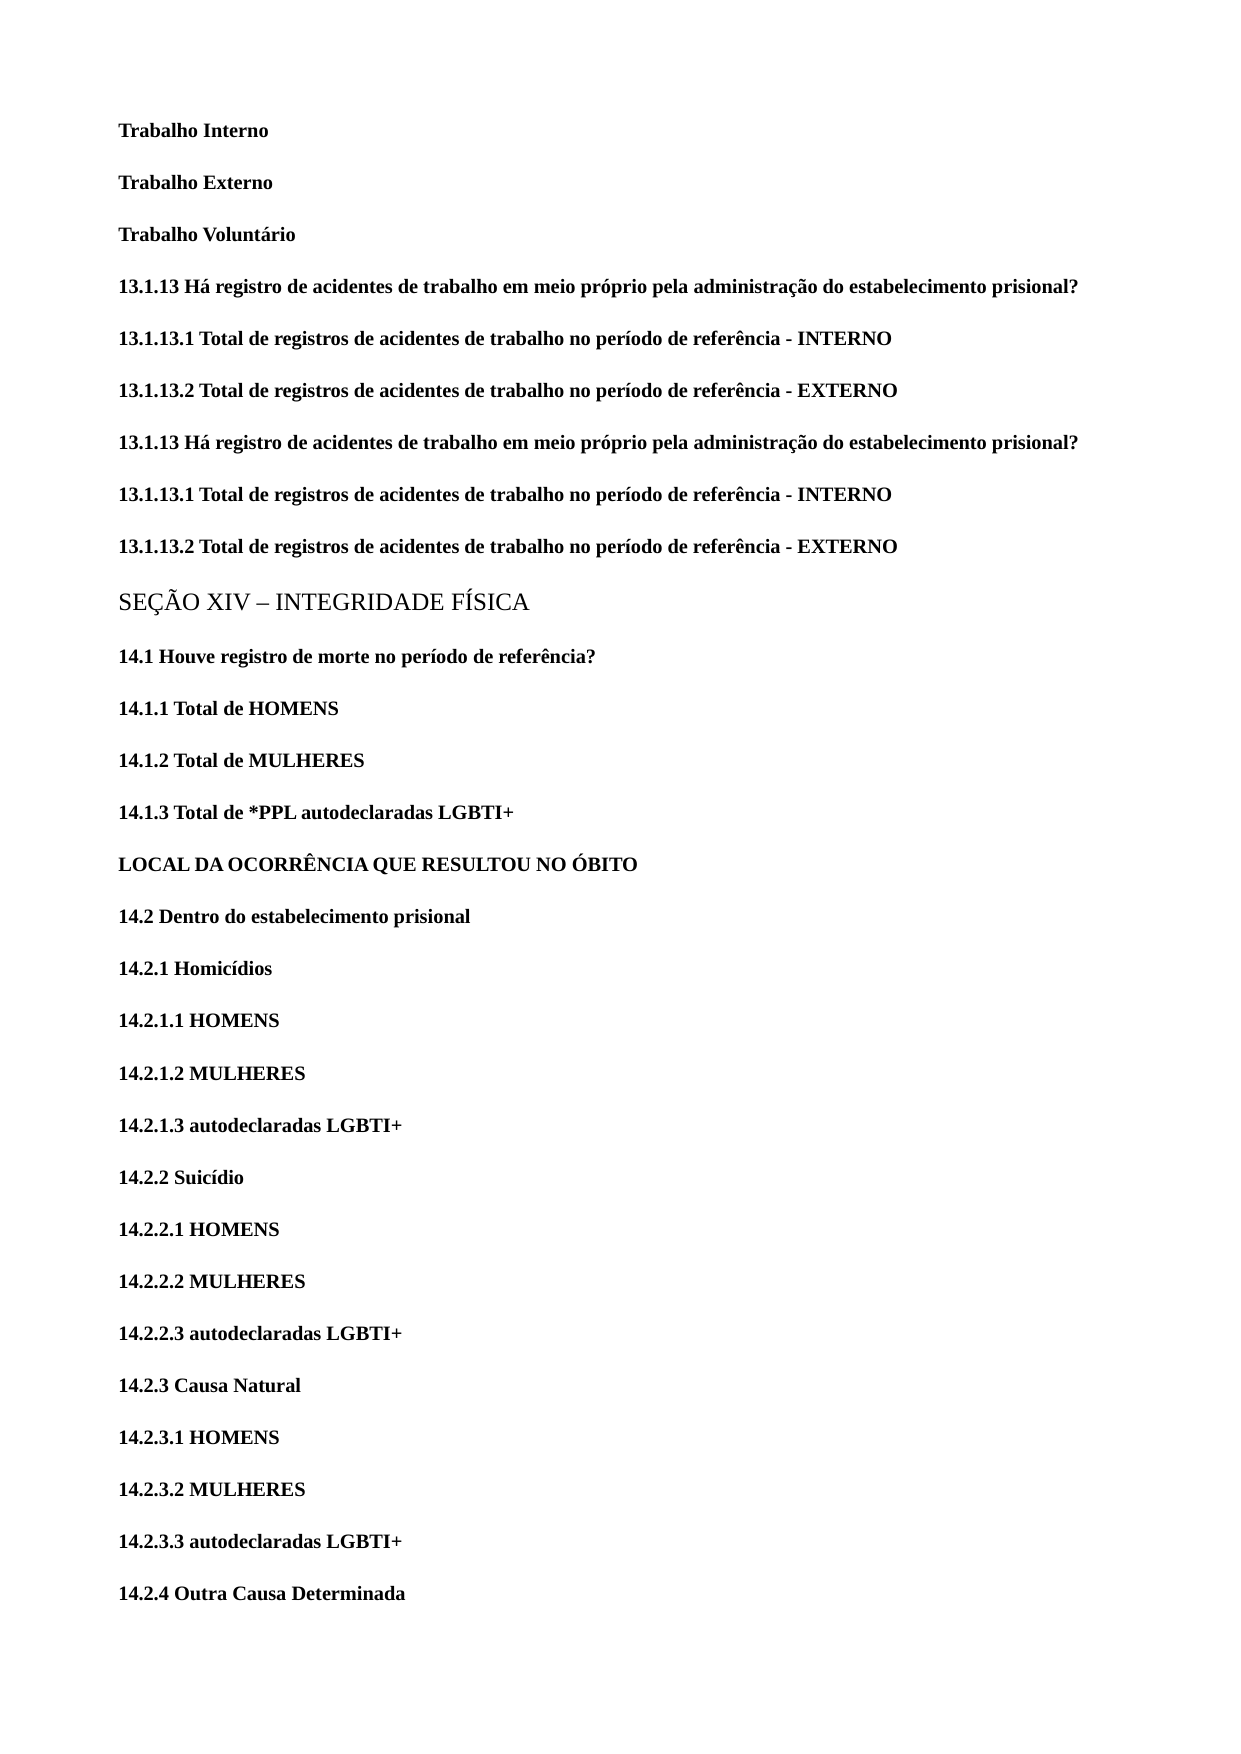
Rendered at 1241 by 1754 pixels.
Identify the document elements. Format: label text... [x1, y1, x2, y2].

table_cell Trabalho Interno Trabalho Externo Trabalho Voluntário 13.1.13 Há registro de acidentes de trabalho em meio próprio pela administração do estabelecimento prisional? 13.1.13.1 Total de registros de acidentes de trabalho no período de referência - INTERNO 13.1.13.2 Total de registros de acidentes de trabalho no período de referência - EXTERNO 13.1.13 Há registro de acidentes de trabalho em meio próprio pela administração do estabelecimento prisional? 13.1.13.1 Total de registros de acidentes de trabalho no período de referência - INTERNO 13.1.13.2 Total de registros de acidentes de trabalho no período de referência - EXTERNO SEÇÃO XIV – INTEGRIDADE FÍSICA 14.1 Houve registro de morte no período de referência? 14.1.1 Total de HOMENS 14.1.2 Total de MULHERES 14.1.3 Total de *PPL autodeclaradas LGBTI+ LOCAL DA OCORRÊNCIA QUE RESULTOU NO ÓBITO 14.2 Dentro do estabelecimento prisional 14.2.1 Homicídios 14.2.1.1 HOMENS 14.2.1.2 MULHERES 14.2.1.3 autodeclaradas LGBTI+ 14.2.2 Suicídio 14.2.2.1 HOMENS 14.2.2.2 MULHERES 14.2.2.3 autodeclaradas LGBTI+ 14.2.3 Causa Natural 14.2.3.1 HOMENS 14.2.3.2 MULHERES 14.2.3.3 autodeclaradas LGBTI+ 14.2.4 Outra Causa Determinada [118, 118, 1122, 1634]
